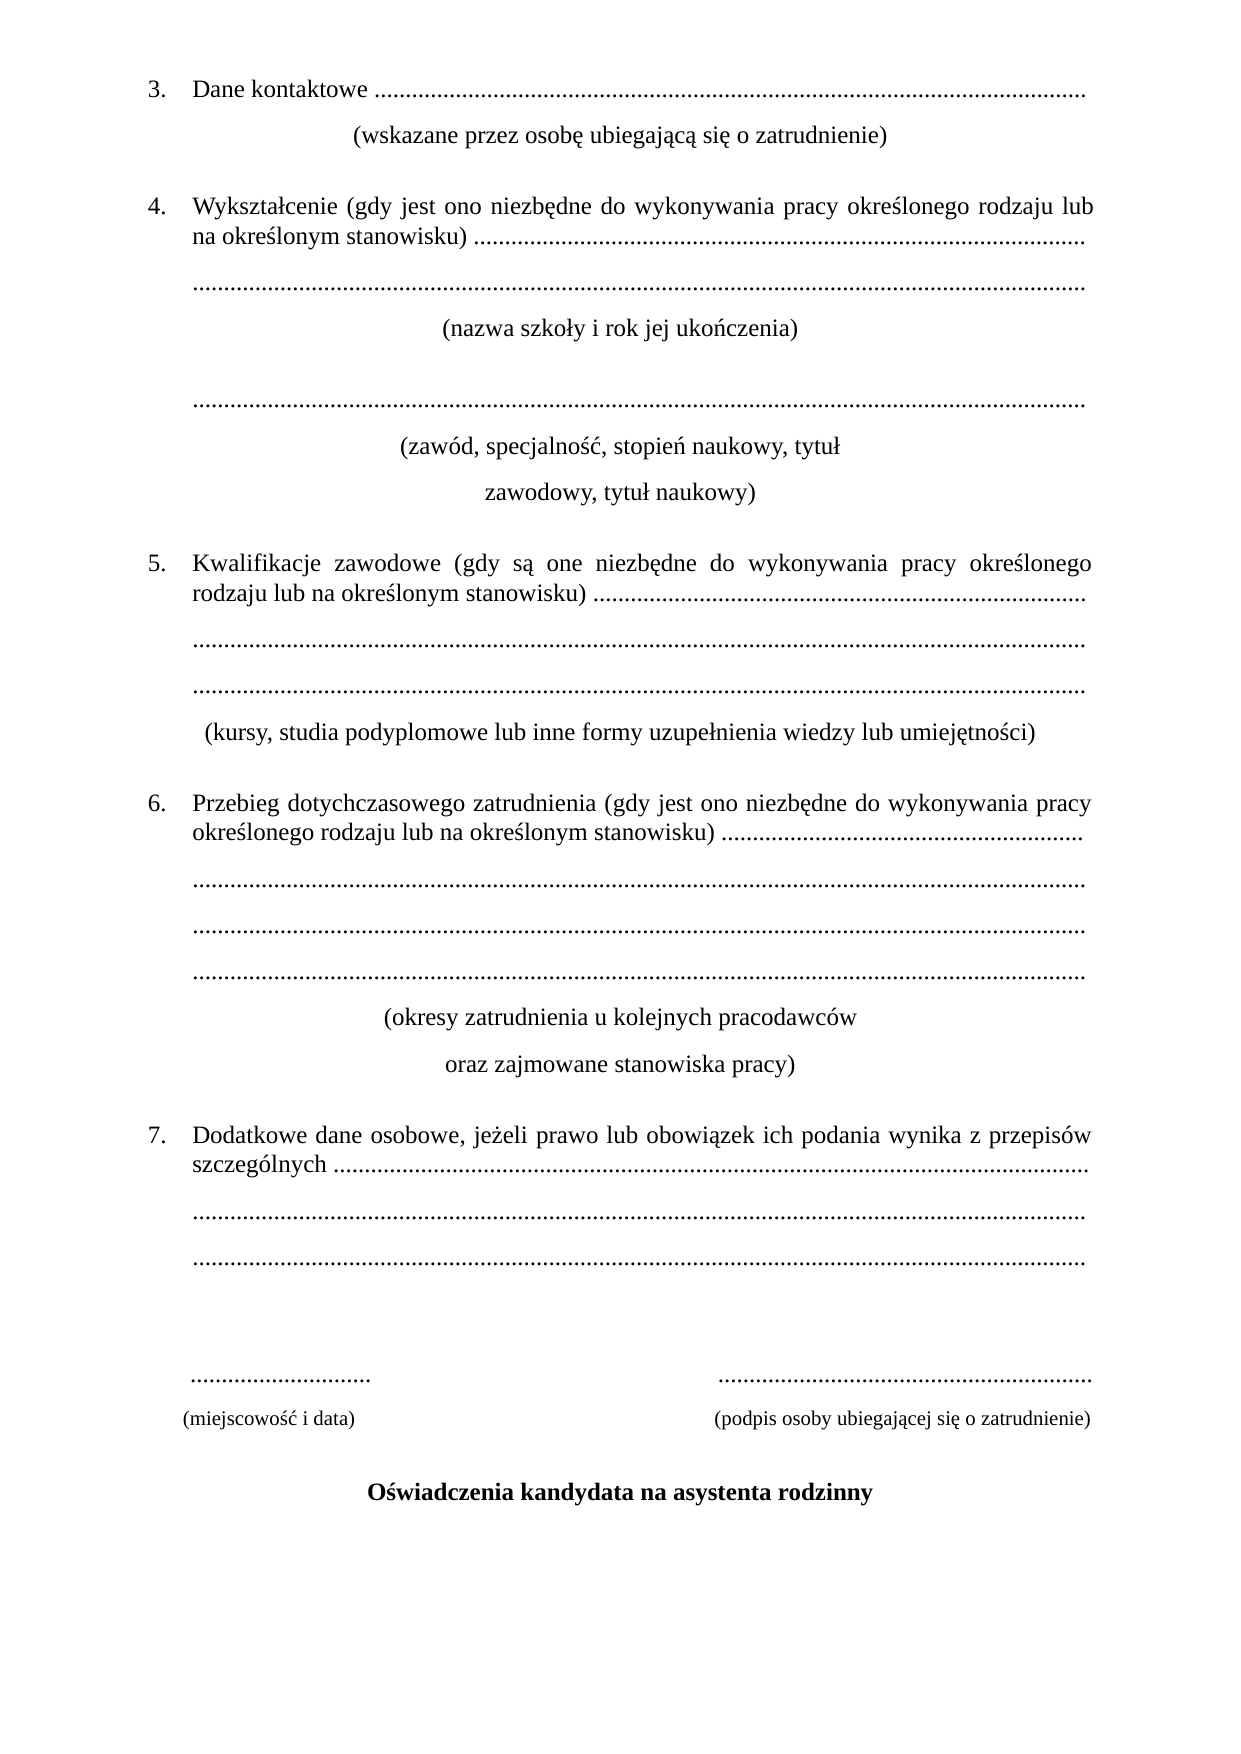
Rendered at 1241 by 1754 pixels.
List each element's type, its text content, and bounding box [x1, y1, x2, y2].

text (nazwa szkoły i rok jej ukończenia) [148, 313, 1093, 342]
text 5. Kwalifikacje zawodowe (gdy są one niezbędne do wykonywania pracy określonego rodzaju lub na określonym stanowisku) ............................................................................... [148, 548, 1093, 607]
text (miejscowość i data) (podpis osoby ubiegającej się o zatrudnienie) [183, 1406, 1093, 1430]
text 4. Wykształcenie (gdy jest ono niezbędne do wykonywania pracy określonego rodzaju lub na określonym stanowisku) .................................................................................................. [148, 191, 1094, 249]
text (kursy, studia podyplomowe lub inne formy uzupełnienia wiedzy lub umiejętności) [148, 717, 1093, 745]
text (wskazane przez osobę ubiegającą się o zatrudnienie) [148, 120, 1093, 149]
text zawodowy, tytuł naukowy) [148, 477, 1093, 506]
text 6. Przebieg dotychczasowego zatrudnienia (gdy jest ono niezbędne do wykonywania pracy określonego rodzaju lub na określonym stanowisku) .......................................................... [148, 788, 1093, 846]
text Oświadczenia kandydata na asystenta rodzinny [148, 1477, 1093, 1506]
text ............................................................................................................................................... [192, 384, 1094, 413]
text ............................. ............................................................ [177, 1359, 1093, 1388]
text ............................................................................................................................................... [192, 624, 1094, 653]
text ............................................................................................................................................... [192, 1242, 1094, 1271]
text ............................................................................................................................................... [192, 267, 1094, 296]
text ............................................................................................................................................... [192, 670, 1094, 699]
text ............................................................................................................................................... [192, 1196, 1094, 1224]
text 7. Dodatkowe dane osobowe, jeżeli prawo lub obowiązek ich podania wynika z przepisów szczególnych ......................................................................................................................... [148, 1120, 1093, 1178]
text ............................................................................................................................................... [192, 910, 1094, 939]
text (okresy zatrudnienia u kolejnych pracodawców [148, 1002, 1093, 1031]
text ............................................................................................................................................... [192, 956, 1094, 985]
text 3. Dane kontaktowe .................................................................................................................. [148, 74, 1093, 102]
text (zawód, specjalność, stopień naukowy, tytuł [148, 431, 1093, 459]
text ............................................................................................................................................... [192, 864, 1094, 892]
text oraz zajmowane stanowiska pracy) [148, 1049, 1093, 1077]
